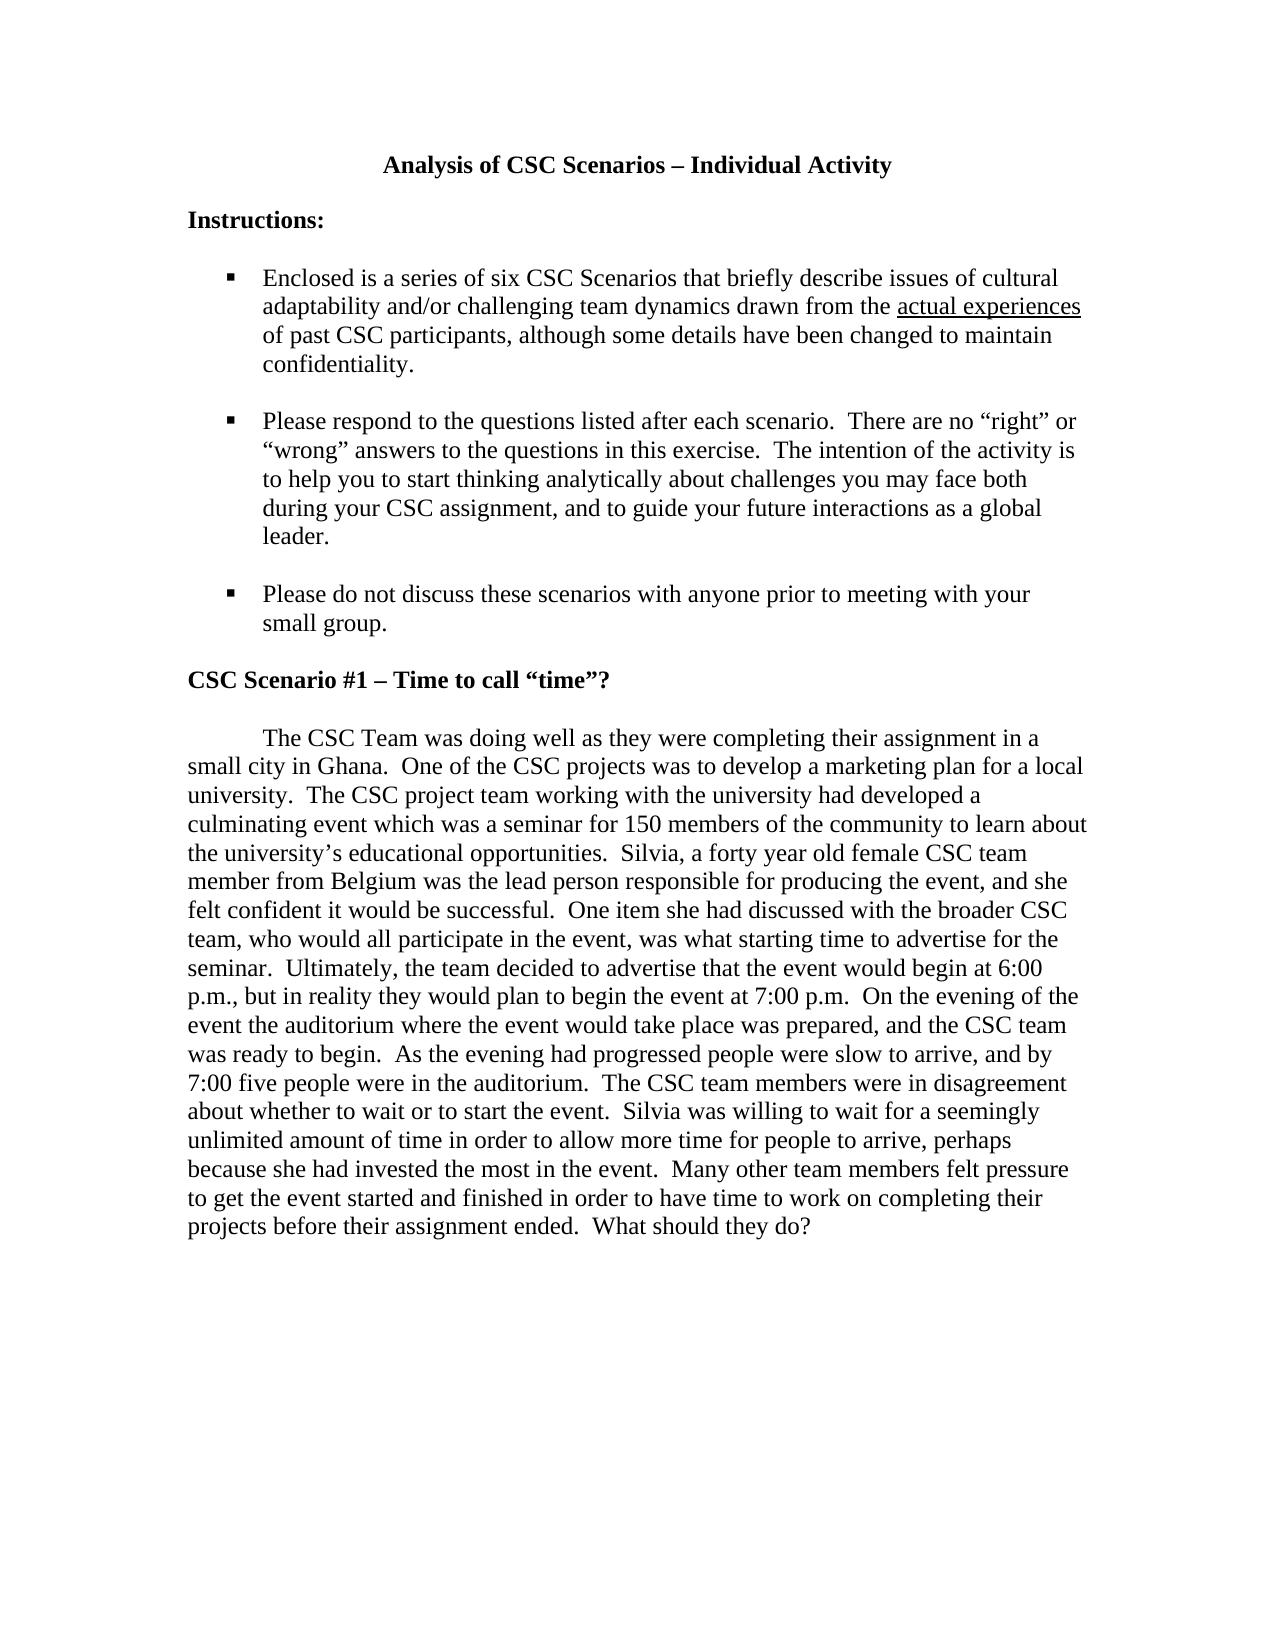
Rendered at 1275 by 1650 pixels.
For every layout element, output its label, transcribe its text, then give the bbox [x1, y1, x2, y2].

text Analysis of CSC Scenarios – Individual Activity [187, 150, 1087, 179]
list Enclosed is a series of six CSC Scenarios that briefly describe issues of cultural adaptability and/or challenging team dynamics drawn from the actual experiences of past CSC participants, although some details have been changed to maintain confidentiality. [225, 263, 1087, 378]
text The CSC Team was doing well as they were completing their assignment in a small city in Ghana. One of the CSC projects was to develop a marketing plan for a local university. The CSC project team working with the university had developed a culminating event which was a seminar for 150 members of the community to learn about the university’s educational opportunities. Silvia, a forty year old female CSC team member from Belgium was the lead person responsible for producing the event, and she felt confident it would be successful. One item she had discussed with the broader CSC team, who would all participate in the event, was what starting time to advertise for the seminar. Ultimately, the team decided to advertise that the event would begin at 6:00 p.m., but in reality they would plan to begin the event at 7:00 p.m. On the evening of the event the auditorium where the event would take place was prepared, and the CSC team was ready to begin. As the evening had progressed people were slow to arrive, and by 7:00 five people were in the auditorium. The CSC team members were in disagreement about whether to wait or to start the event. Silvia was willing to wait for a seemingly unlimited amount of time in order to allow more time for people to arrive, perhaps because she had invested the most in the event. Many other team members felt pressure to get the event started and finished in order to have time to work on completing their projects before their assignment ended. What should they do? [187, 723, 1087, 1240]
text Instructions: [187, 205, 1087, 234]
text CSC Scenario #1 – Time to call “time”? [187, 665, 1087, 694]
list Please respond to the questions listed after each scenario. There are no “right” or “wrong” answers to the questions in this exercise. The intention of the activity is to help you to start thinking analytically about challenges you may face both during your CSC assignment, and to guide your future interactions as a global leader. [225, 406, 1087, 550]
list Please do not discuss these scenarios with anyone prior to meeting with your small group. [225, 579, 1087, 636]
